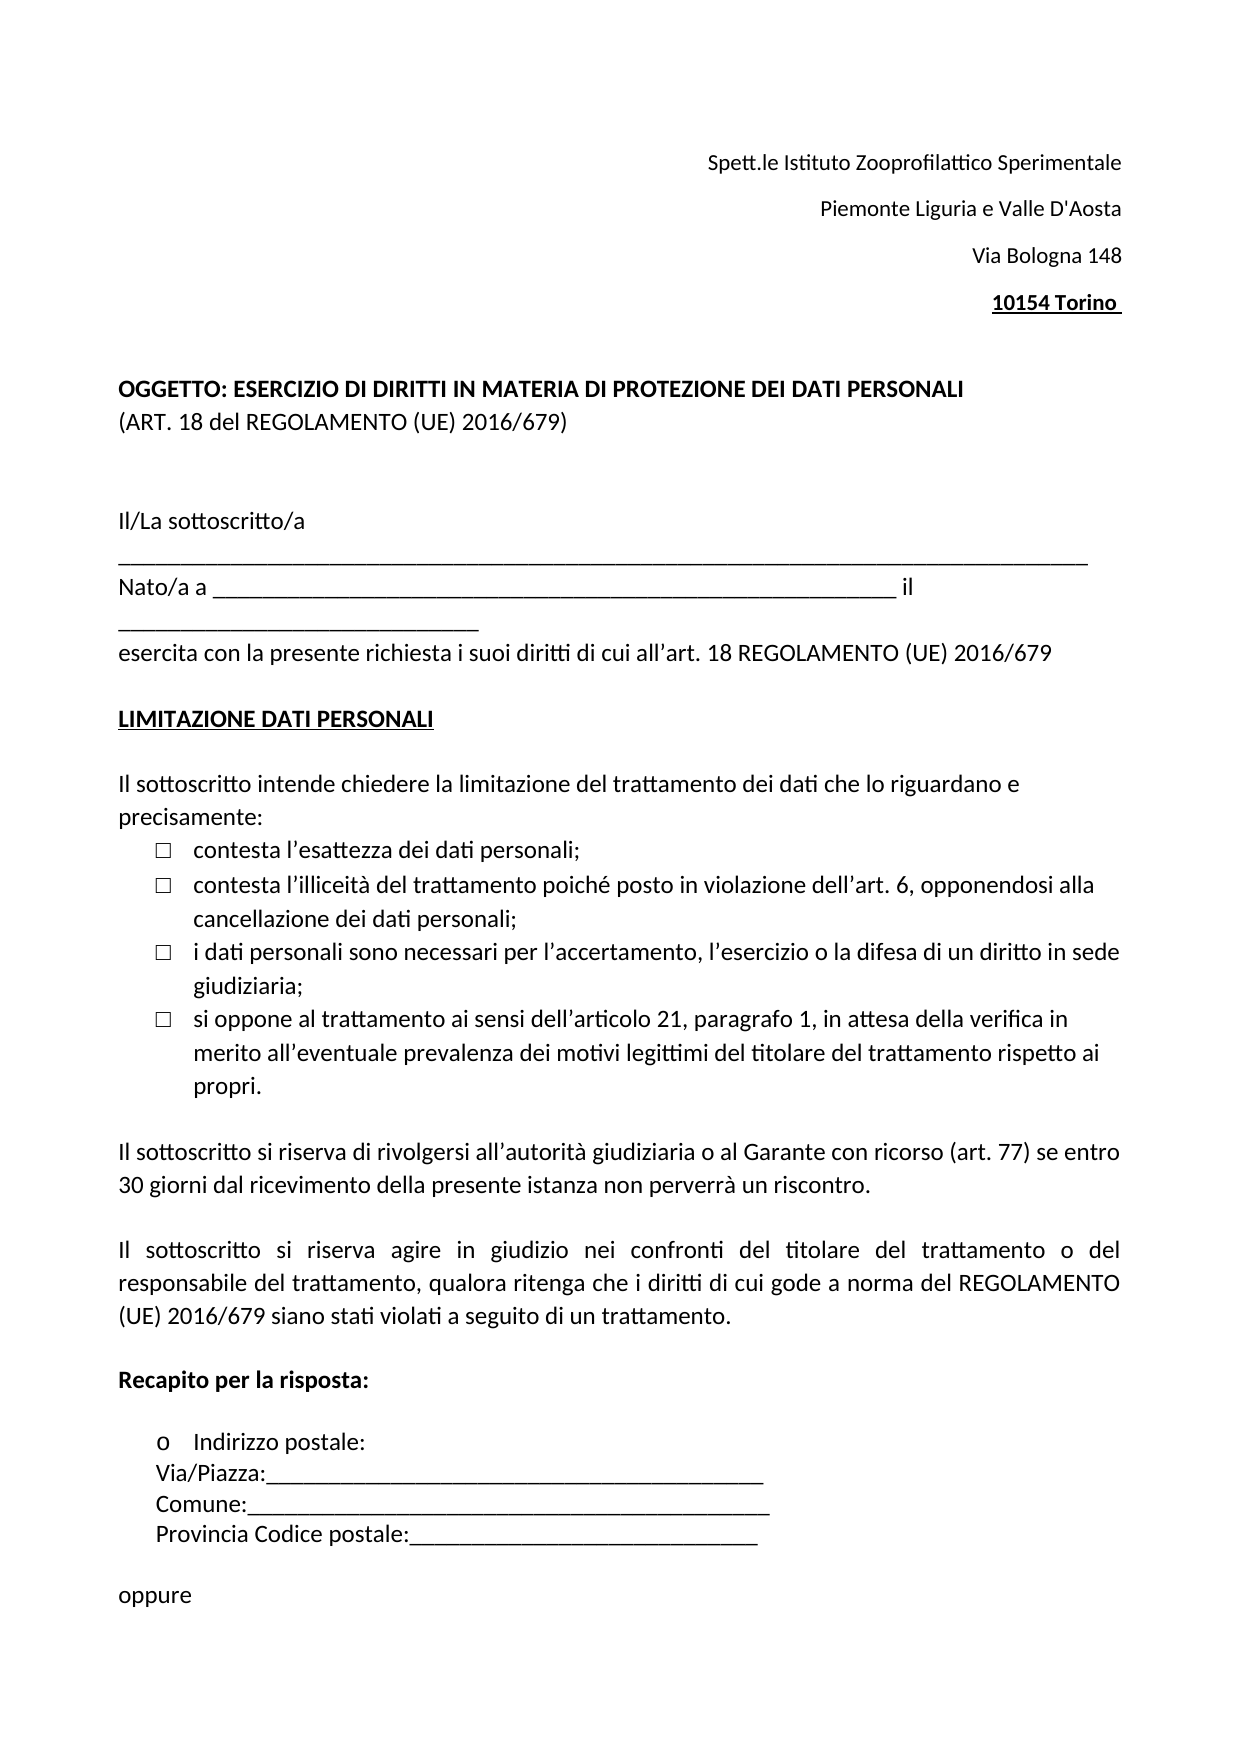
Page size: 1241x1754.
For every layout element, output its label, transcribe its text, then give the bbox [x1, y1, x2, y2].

text Piemonte Liguria e Valle D'Aosta [118, 194, 1122, 222]
text LIMITAZIONE DATI PERSONALI [118, 703, 1122, 733]
list Indirizzo postale: [156, 1426, 1122, 1457]
text Il/La sottoscritto/a ______________________________________________________________________________ [118, 505, 1122, 569]
text Nato/a a _______________________________________________________ il _____________________________ [118, 571, 1122, 634]
text Via Bologna 148 [118, 241, 1122, 269]
text esercita con la presente richiesta i suoi diritti di cui all’art. 18 REGOLAMENTO (UE) 2016/679 [118, 637, 1122, 667]
text Comune:__________________________________________ [118, 1488, 1122, 1518]
list i dati personali sono necessari per l’accertamento, l’esercizio o la difesa di un diritto in sede giudiziaria; [156, 936, 1122, 1001]
text (ART. 18 del REGOLAMENTO (UE) 2016/679) [118, 407, 1122, 437]
text Via/Piazza:________________________________________ [118, 1457, 1122, 1488]
text Il sottoscritto intende chiedere la limitazione del trattamento dei dati che lo riguardano e precisamente: [118, 769, 1122, 832]
text Il sottoscritto si riserva di rivolgersi all’autorità giudiziaria o al Garante con ricorso (art. 77) se entro 30 giorni dal ricevimento della presente istanza non perverrà un riscontro. [118, 1136, 1122, 1199]
text OGGETTO: ESERCIZIO DI DIRITTI IN MATERIA DI PROTEZIONE DEI DATI PERSONALI [118, 374, 1122, 404]
text Provincia Codice postale:____________________________ [118, 1518, 1122, 1549]
text Spett.le Istituto Zooprofilattico Sperimentale [118, 148, 1122, 176]
list contesta l’esattezza dei dati personali; [156, 834, 1122, 866]
text 10154 Torino [118, 288, 1122, 316]
text Recapito per la risposta: [118, 1364, 1122, 1395]
text oppure [118, 1579, 1122, 1610]
list contesta l’illiceità del trattamento poiché posto in violazione dell’art. 6, opponendosi alla cancellazione dei dati personali; [156, 869, 1122, 933]
list si oppone al trattamento ai sensi dell’articolo 21, paragrafo 1, in attesa della verifica in merito all’eventuale prevalenza dei motivi legittimi del titolare del trattamento rispetto ai propri. [156, 1003, 1122, 1101]
text Il sottoscritto si riserva agire in giudizio nei confronti del titolare del trattamento o del responsabile del trattamento, qualora ritenga che i diritti di cui gode a norma del REGOLAMENTO (UE) 2016/679 siano stati violati a seguito di un trattamento. [118, 1234, 1122, 1331]
